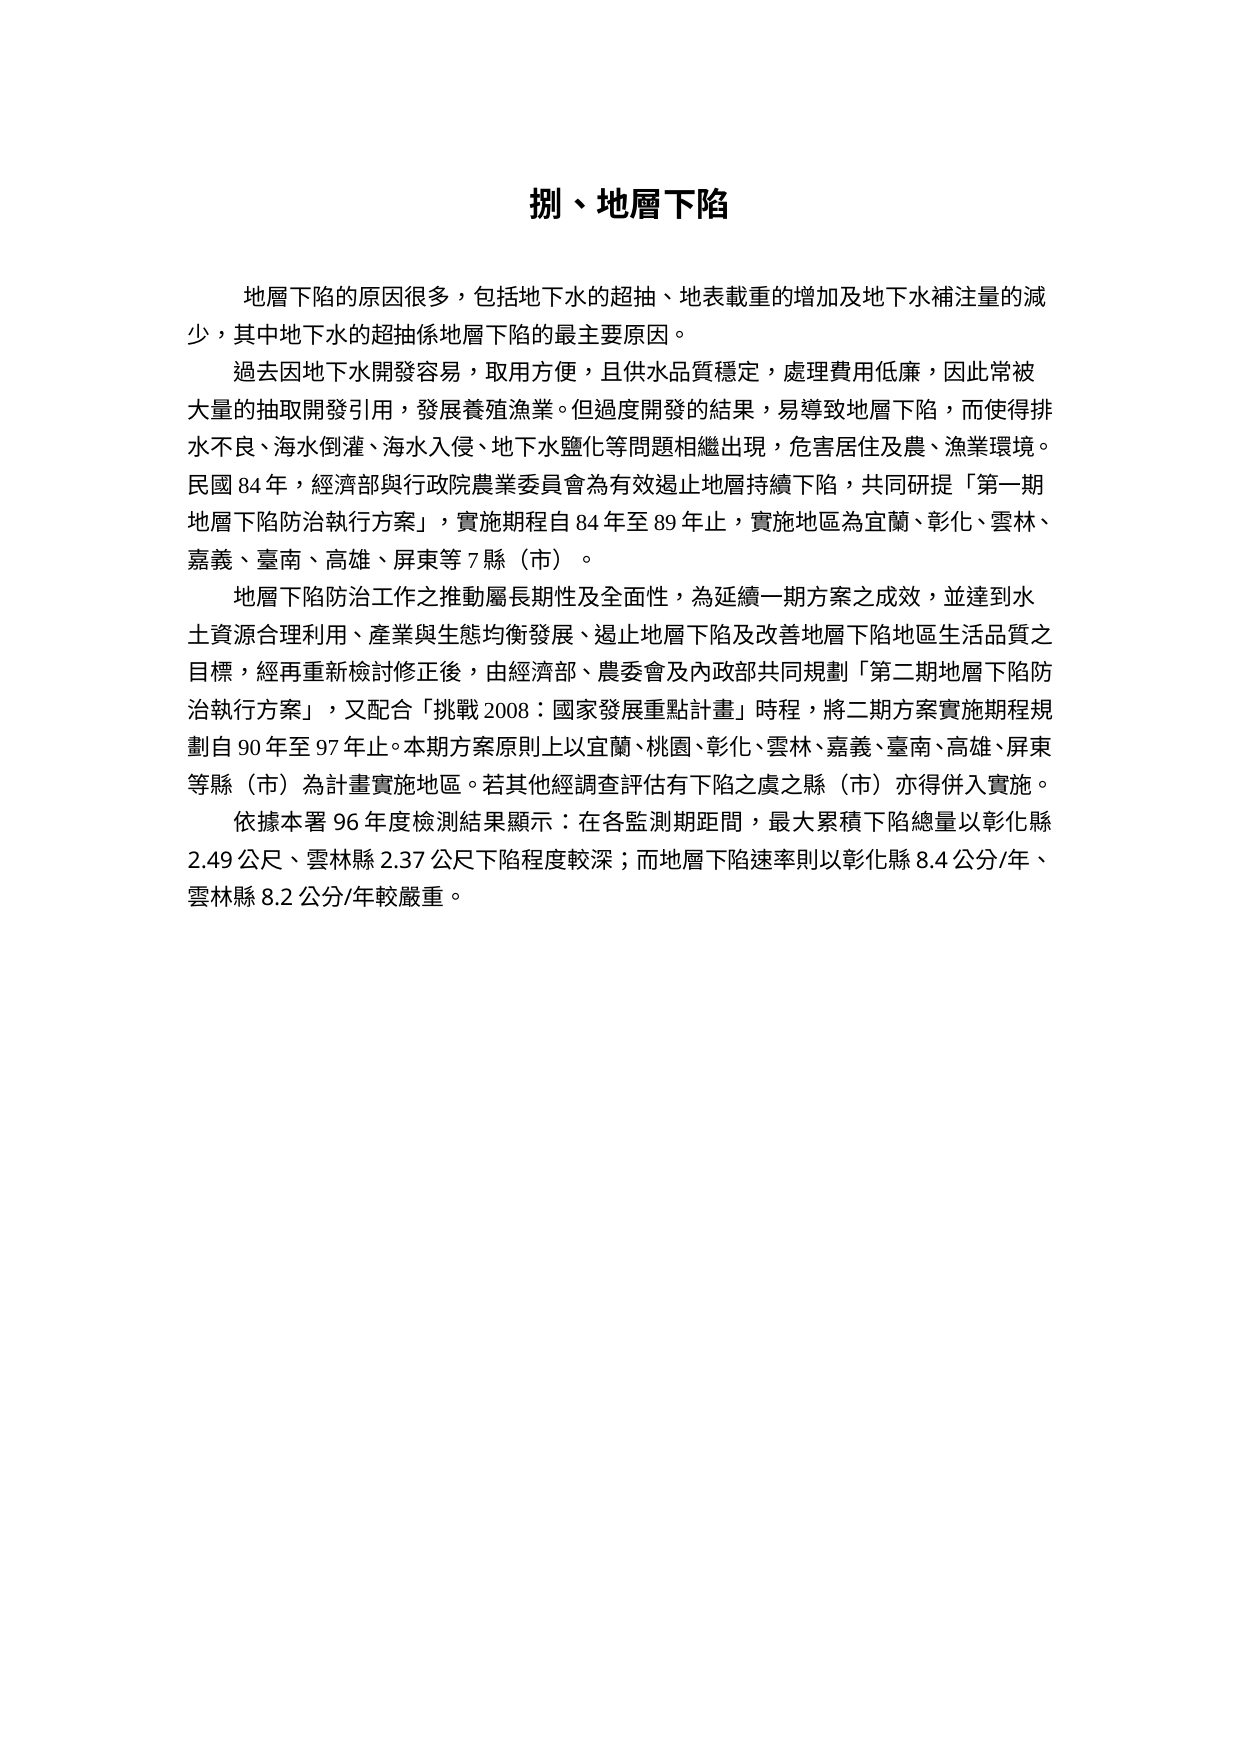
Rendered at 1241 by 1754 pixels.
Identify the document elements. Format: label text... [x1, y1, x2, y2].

text 地層下陷的原因很多，包括地下水的超抽、地表載重的增加及地下水補注量的減少，其中地下水的超抽係地層下陷的最主要原因。 [187, 277, 1053, 352]
text 過去因地下水開發容易，取用方便，且供水品質穩定，處理費用低廉，因此常被大量的抽取開發引用，發展養殖漁業。但過度開發的結果，易導致地層下陷，而使得排水不良、海水倒灌、海水入侵、地下水鹽化等問題相繼出現，危害居住及農、漁業環境。民國84年，經濟部與行政院農業委員會為有效遏止地層持續下陷，共同研提「第一期地層下陷防治執行方案」，實施期程自84年至89年止，實施地區為宜蘭、彰化、雲林、嘉義、臺南、高雄、屏東等7縣（市）。 [187, 352, 1053, 577]
table_cell [169, 946, 1240, 977]
text 捌、地層下陷 [206, 164, 1053, 239]
table_header [169, 915, 1240, 946]
text 依據本署96年度檢測結果顯示：在各監測期距間，最大累積下陷總量以彰化縣2.49公尺、雲林縣2.37公尺下陷程度較深；而地層下陷速率則以彰化縣8.4公分/年、雲林縣8.2公分/年較嚴重。 [187, 802, 1053, 914]
text 地層下陷防治工作之推動屬長期性及全面性，為延續一期方案之成效，並達到水土資源合理利用、產業與生態均衡發展、遏止地層下陷及改善地層下陷地區生活品質之目標，經再重新檢討修正後，由經濟部、農委會及內政部共同規劃「第二期地層下陷防治執行方案」，又配合「挑戰2008：國家發展重點計畫」時程，將二期方案實施期程規劃自90年至97年止。本期方案原則上以宜蘭、桃園、彰化、雲林、嘉義、臺南、高雄、屏東等縣（市）為計畫實施地區。若其他經調查評估有下陷之虞之縣（市）亦得併入實施。 [187, 577, 1053, 802]
